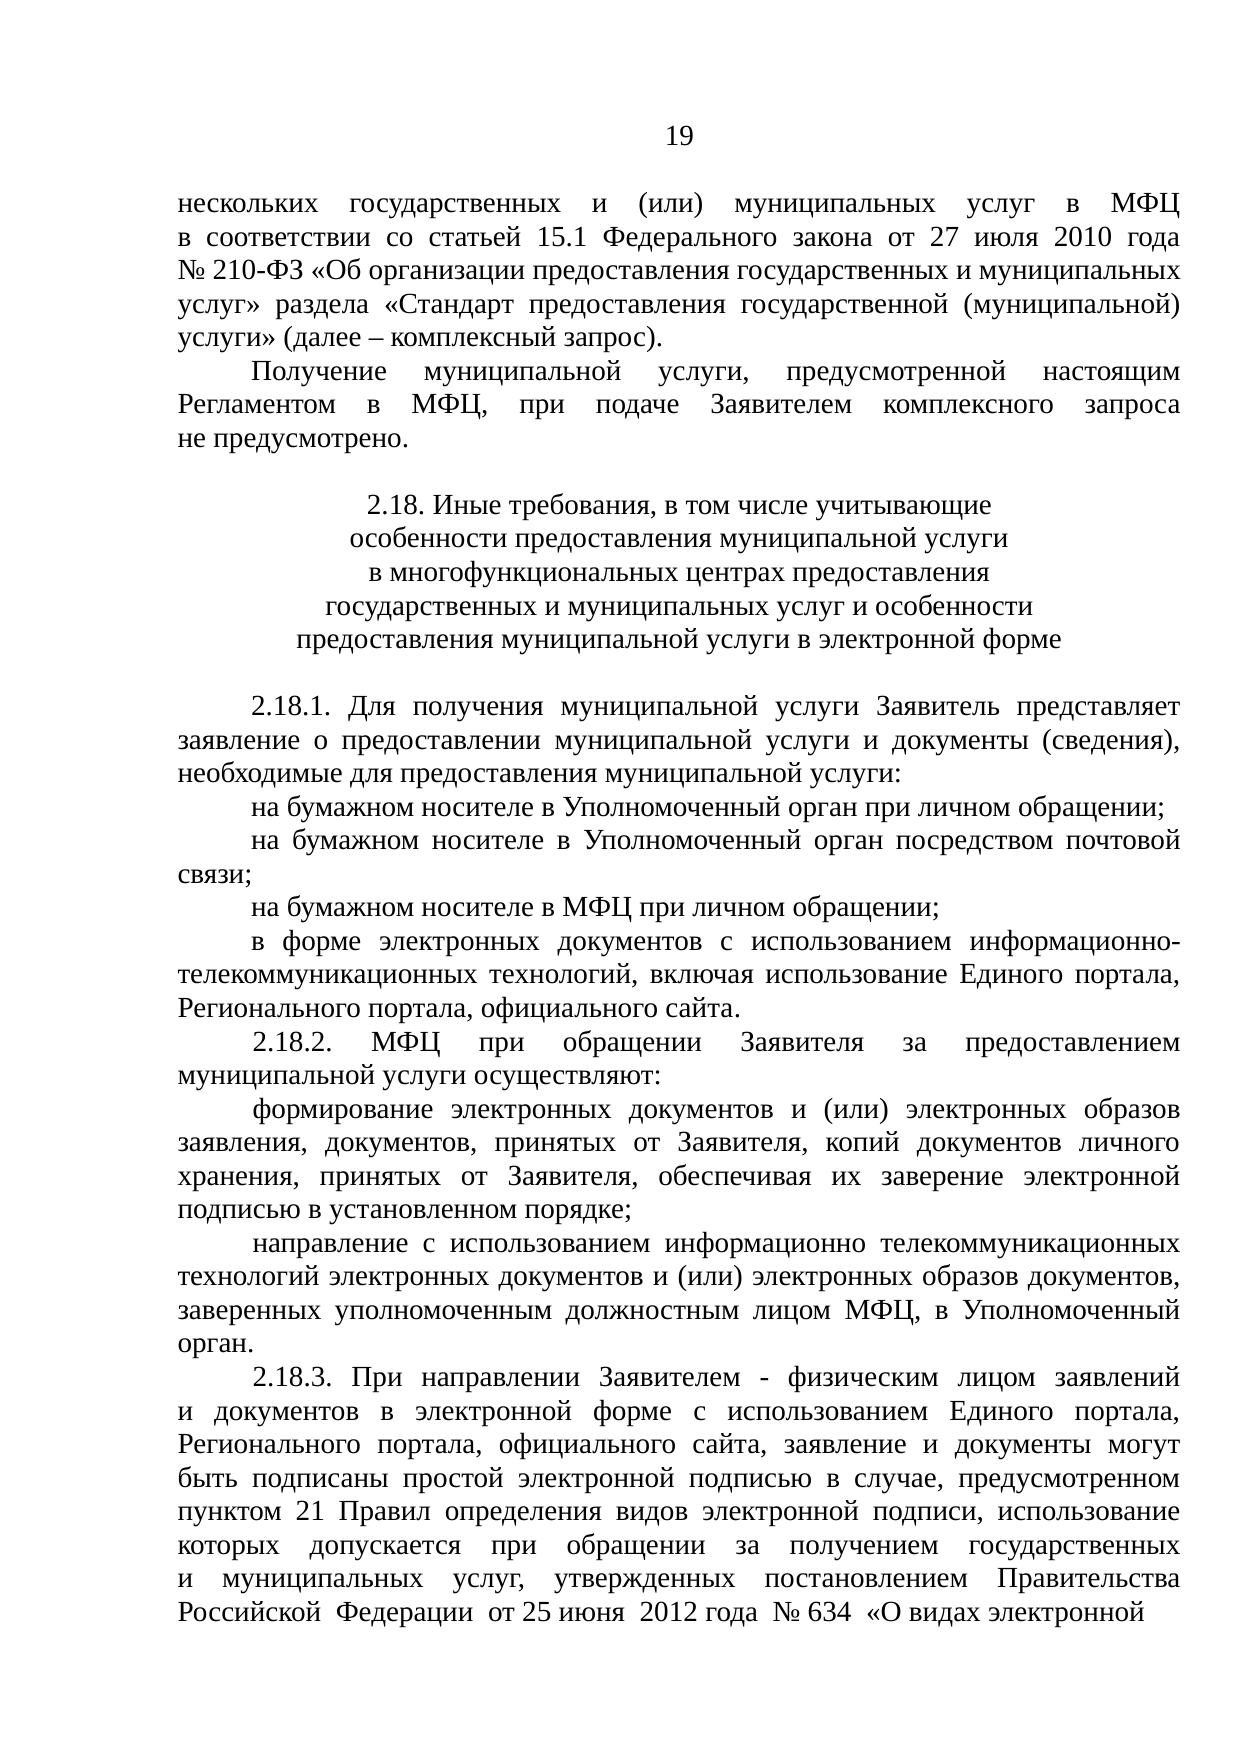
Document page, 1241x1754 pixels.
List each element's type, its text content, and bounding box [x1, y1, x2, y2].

text формирование электронных документов и (или) электронных образов заявления, документов, принятых от Заявителя, копий документов личного хранения, принятых от Заявителя, обеспечивая их заверение электронной подписью в установленном порядке; [177, 1091, 1181, 1225]
text направление с использованием информационно телекоммуникационных технологий электронных документов и (или) электронных образов документов, заверенных уполномоченным должностным лицом МФЦ, в Уполномоченный орган. [177, 1225, 1181, 1359]
text 2.18.3. При направлении Заявителем - физическим лицом заявлений и документов в электронной форме с использованием Единого портала, Регионального портала, официального сайта, заявление и документы могут быть подписаны простой электронной подписью в случае, предусмотренном пунктом 21 Правил определения видов электронной подписи, использование которых допускается при обращении за получением государственных и муниципальных услуг, утвержденных постановлением Правительства Российской Федерации от 25 июня 2012 года № 634 «О видах электронной [177, 1359, 1181, 1627]
text 2.18. Иные требования, в том числе учитывающие особенности предоставления муниципальной услуги в многофункциональных центрах предоставления государственных и муниципальных услуг и особенности предоставления муниципальной услуги в электронной форме [177, 487, 1181, 655]
text 2.18.1. Для получения муниципальной услуги Заявитель представляет заявление о предоставлении муниципальной услуги и документы (сведения), необходимые для предоставления муниципальной услуги: [177, 688, 1181, 789]
text Получение муниципальной услуги, предусмотренной настоящим Регламентом в МФЦ, при подаче Заявителем комплексного запроса не предусмотрено. [177, 353, 1181, 453]
text 2.18.2. МФЦ при обращении Заявителя за предоставлением муниципальной услуги осуществляют: [177, 1024, 1181, 1091]
text на бумажном носителе в Уполномоченный орган посредством почтовой связи; [177, 822, 1181, 889]
text нескольких государственных и (или) муниципальных услуг в МФЦ в соответствии со статьей 15.1 Федерального закона от 27 июля 2010 года № 210-ФЗ «Об организации предоставления государственных и муниципальных услуг» раздела «Стандарт предоставления государственной (муниципальной) услуги» (далее – комплексный запрос). [177, 185, 1181, 353]
text на бумажном носителе в МФЦ при личном обращении; [177, 889, 1181, 923]
text на бумажном носителе в Уполномоченный орган при личном обращении; [177, 789, 1181, 822]
text 19 [177, 118, 1181, 152]
text в форме электронных документов с использованием информационно-телекоммуникационных технологий, включая использование Единого портала, Регионального портала, официального сайта. [177, 923, 1181, 1024]
